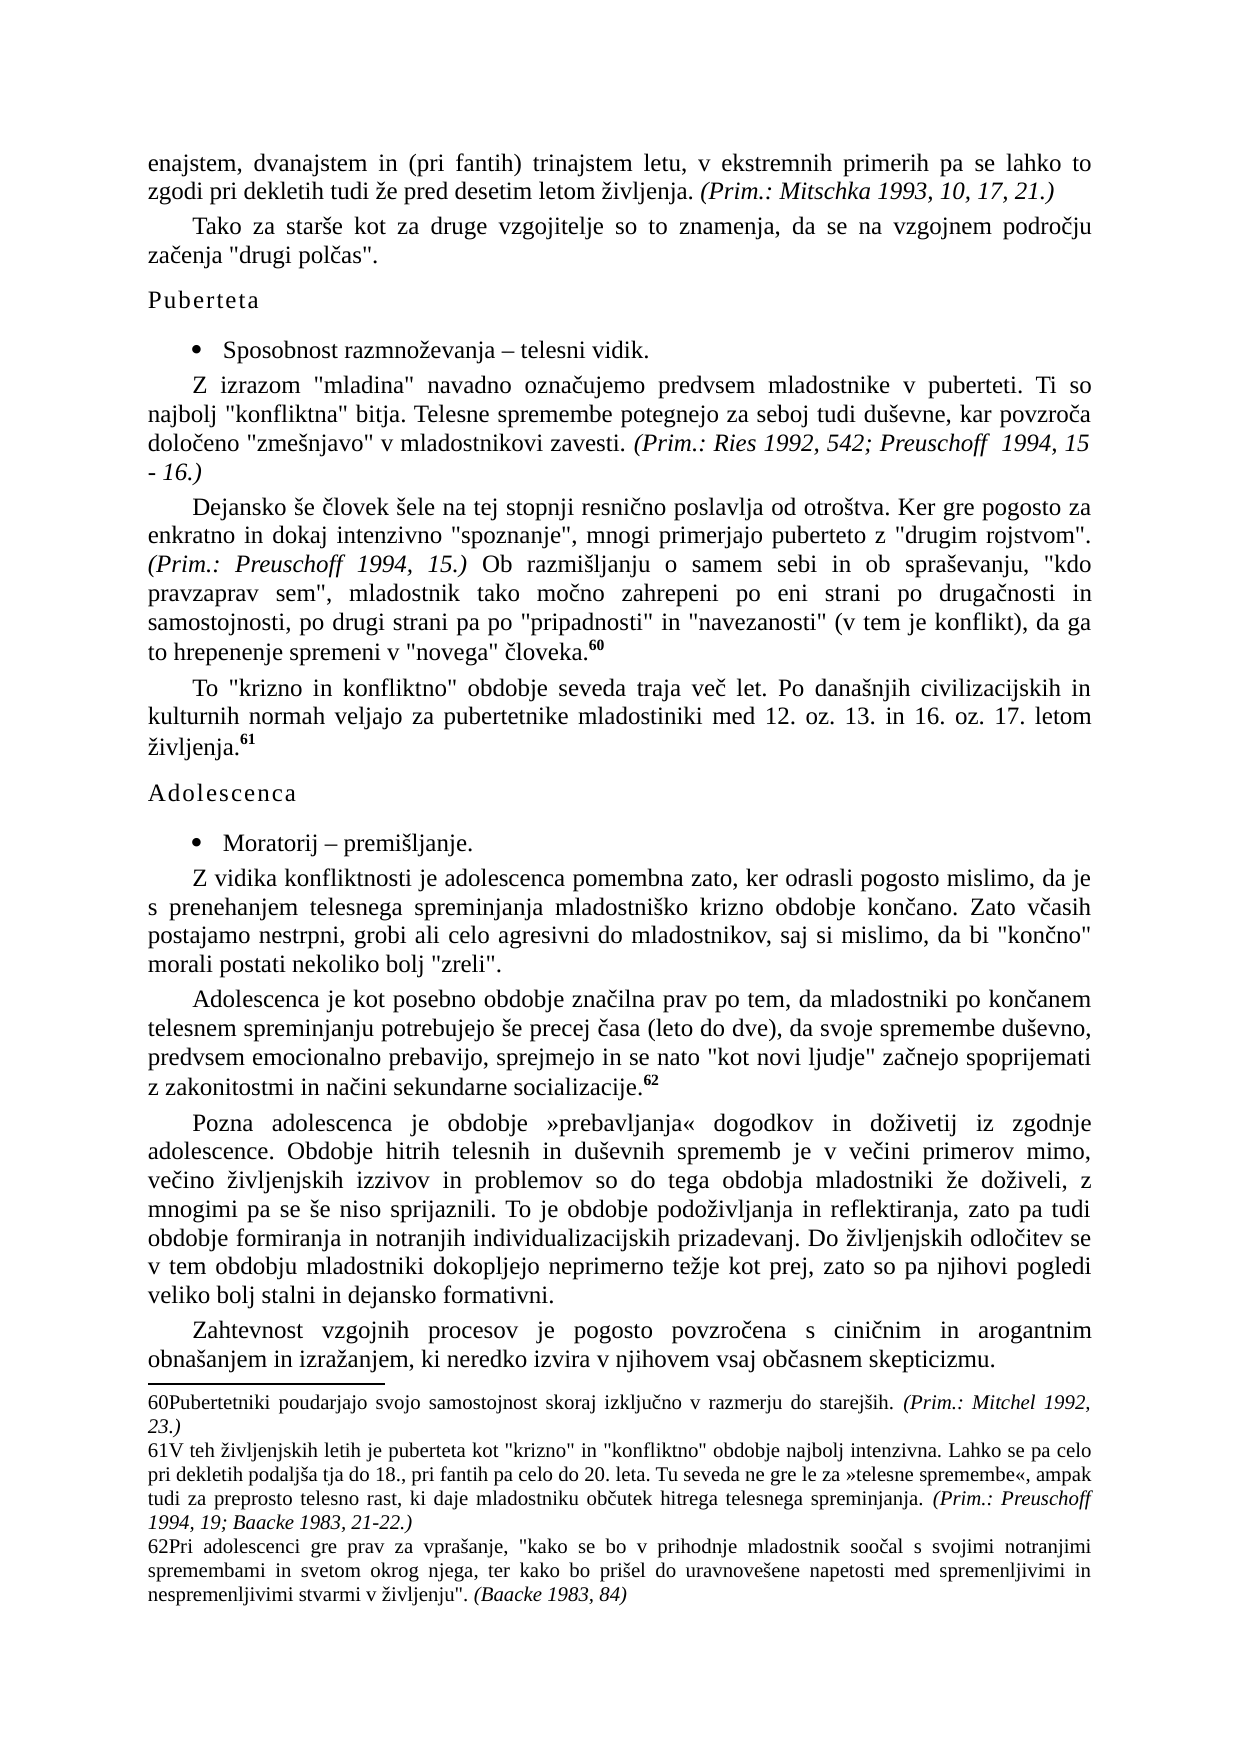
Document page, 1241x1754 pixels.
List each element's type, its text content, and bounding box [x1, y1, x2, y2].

text Tako za starše kot za druge vzgojitelje so to znamenja, da se na vzgojnem področju začenja "drugi polčas". [148, 211, 1093, 269]
subtitle Adolescenca [148, 778, 1093, 807]
text V teh življenjskih letih je puberteta kot "krizno" in "konfliktno" obdobje najbolj intenzivna. Lahko se pa celo pri dekletih podaljša tja do 18., pri fantih pa celo do 20. leta. Tu seveda ne gre le za »telesne spremembe«, ampak tudi za preprosto telesno rast, ki daje mladostniku občutek hitrega telesnega spreminjanja. (Prim.: Preuschoff 1994, 19; Baacke 1983, 21-22.) [148, 1438, 1093, 1534]
text Pubertetniki poudarjajo svojo samostojnost skoraj izključno v razmerju do starejših. (Prim.: Mitchel 1992, 23.) [148, 1390, 1093, 1438]
text Z izrazom "mladina" navadno označujemo predvsem mladostnike v puberteti. Ti so najbolj "konfliktna" bitja. Telesne spremembe potegnejo za seboj tudi duševne, kar povzroča določeno "zmešnjavo" v mladostnikovi zavesti. (Prim.: Ries 1992, 542; Preuschoff 1994, 15 - 16.) [148, 370, 1093, 485]
text Zahtevnost vzgojnih procesov je pogosto povzročena s ciničnim in arogantnim obnašanjem in izražanjem, ki neredko izvira v njihovem vsaj občasnem skepticizmu. [148, 1315, 1093, 1373]
list Sposobnost razmnoževanja – telesni vidik. [148, 335, 1093, 364]
text enajstem, dvanajstem in (pri fantih) trinajstem letu, v ekstremnih primerih pa se lahko to zgodi pri dekletih tudi že pred desetim letom življenja. (Prim.: Mitschka 1993, 10, 17, 21.) [148, 148, 1093, 205]
subtitle Puberteta [148, 286, 1093, 314]
text Pozna adolescenca je obdobje »prebavljanja« dogodkov in doživetij iz zgodnje adolescence. Obdobje hitrih telesnih in duševnih sprememb je v večini primerov mimo, večino življenjskih izzivov in problemov so do tega obdobja mladostniki že doživeli, z mnogimi pa se še niso sprijaznili. To je obdobje podoživljanja in reflektiranja, zato pa tudi obdobje formiranja in notranjih individualizacijskih prizadevanj. Do življenjskih odločitev se v tem obdobju mladostniki dokopljejo neprimerno težje kot prej, zato so pa njihovi pogledi veliko bolj stalni in dejansko formativni. [148, 1108, 1093, 1309]
text To "krizno in konfliktno" obdobje seveda traja več let. Po današnjih civilizacijskih in kulturnih normah veljajo za pubertetnike mladostiniki med 12. oz. 13. in 16. oz. 17. letom življenja. [148, 673, 1093, 761]
list Moratorij – premišljanje. [148, 828, 1093, 857]
text Dejansko še človek šele na tej stopnji resnično poslavlja od otroštva. Ker gre pogosto za enkratno in dokaj intenzivno "spoznanje", mnogi primerjajo puberteto z "drugim rojstvom". (Prim.: Preuschoff 1994, 15.) Ob razmišljanju o samem sebi in ob spraševanju, "kdo pravzaprav sem", mladostnik tako močno zahrepeni po eni strani po drugačnosti in samostojnosti, po drugi strani pa po "pripadnosti" in "navezanosti" (v tem je konflikt), da ga to hrepenenje spremeni v "novega" človeka. [148, 492, 1093, 666]
text Adolescenca je kot posebno obdobje značilna prav po tem, da mladostniki po končanem telesnem spreminjanju potrebujejo še precej časa (leto do dve), da svoje spremembe duševno, predvsem emocionalno prebavijo, sprejmejo in se nato "kot novi ljudje" začnejo spoprijemati z zakonitostmi in načini sekundarne socializacije. [148, 984, 1093, 1101]
text Pri adolescenci gre prav za vprašanje, "kako se bo v prihodnje mladostnik soočal s svojimi notranjimi spremembami in svetom okrog njega, ter kako bo prišel do uravnovešene napetosti med spremenljivimi in nespremenljivimi stvarmi v življenju". (Baacke 1983, 84) [148, 1534, 1093, 1606]
text Z vidika konfliktnosti je adolescenca pomembna zato, ker odrasli pogosto mislimo, da je s prenehanjem telesnega spreminjanja mladostniško krizno obdobje končano. Zato včasih postajamo nestrpni, grobi ali celo agresivni do mladostnikov, saj si mislimo, da bi "končno" morali postati nekoliko bolj "zreli". [148, 863, 1093, 978]
